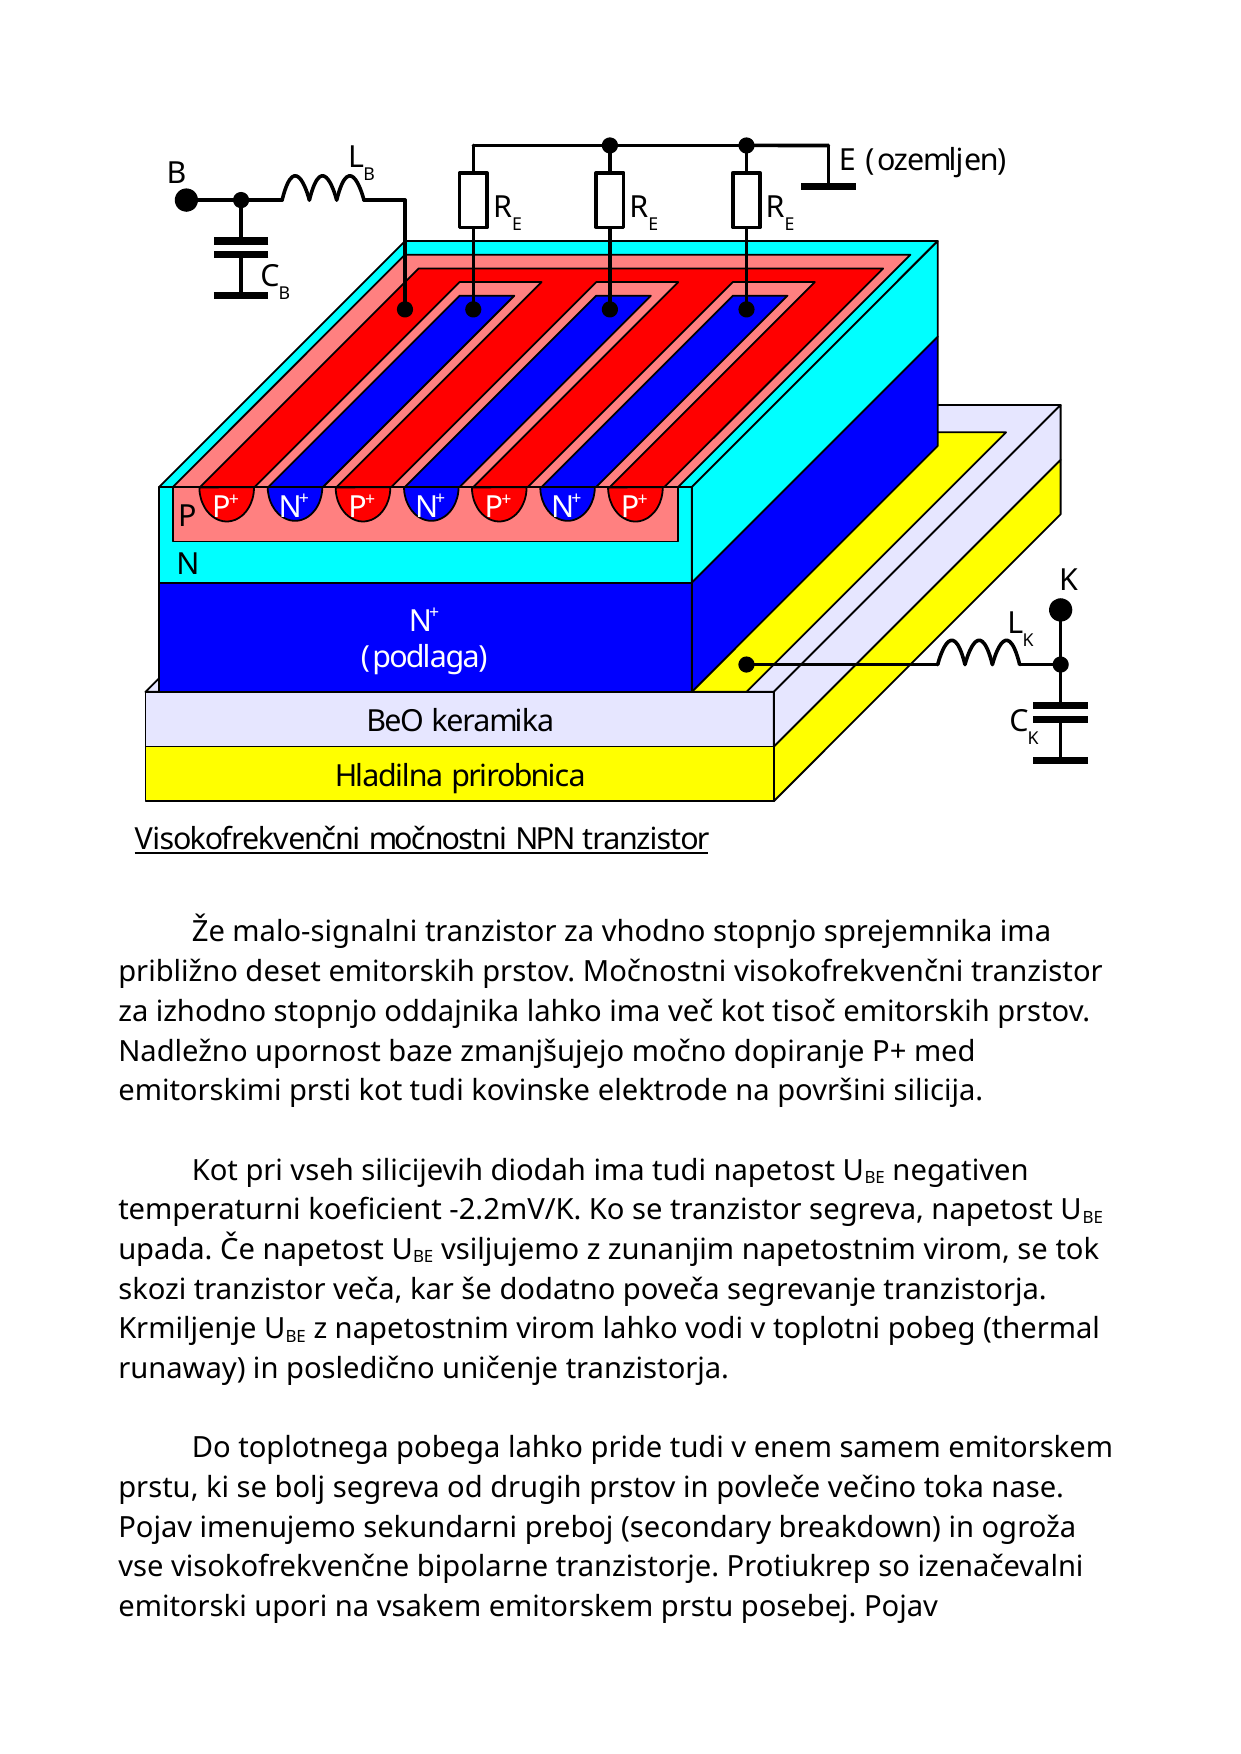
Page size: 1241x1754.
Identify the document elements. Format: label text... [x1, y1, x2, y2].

text Že malo-signalni tranzistor za vhodno stopnjo sprejemnika ima približno deset emitorskih prstov. Močnostni visokofrekvenčni tranzistor za izhodno stopnjo oddajnika lahko ima več kot tisoč emitorskih prstov. Nadležno upornost baze zmanjšujejo močno dopiranje P+ med emitorskimi prsti kot tudi kovinske elektrode na površini silicija. [118, 911, 1122, 1109]
text Kot pri vseh silicijevih diodah ima tudi napetost UBE negativen temperaturni koeficient -2.2mV/K. Ko se tranzistor segreva, napetost UBE upada. Če napetost UBE vsiljujemo z zunanjim napetostnim virom, se tok skozi tranzistor veča, kar še dodatno poveča segrevanje tranzistorja. Krmiljenje UBE z napetostnim virom lahko vodi v toplotni pobeg (thermal runaway) in posledično uničenje tranzistorja. [118, 1149, 1122, 1387]
text Do toplotnega pobega lahko pride tudi v enem samem emitorskem prstu, ki se bolj segreva od drugih prstov in povleče večino toka nase. Pojav imenujemo sekundarni preboj (secondary breakdown) in ogroža vse visokofrekvenčne bipolarne tranzistorje. Protiukrep so izenačevalni emitorski upori na vsakem emitorskem prstu posebej. Pojav [118, 1427, 1122, 1625]
